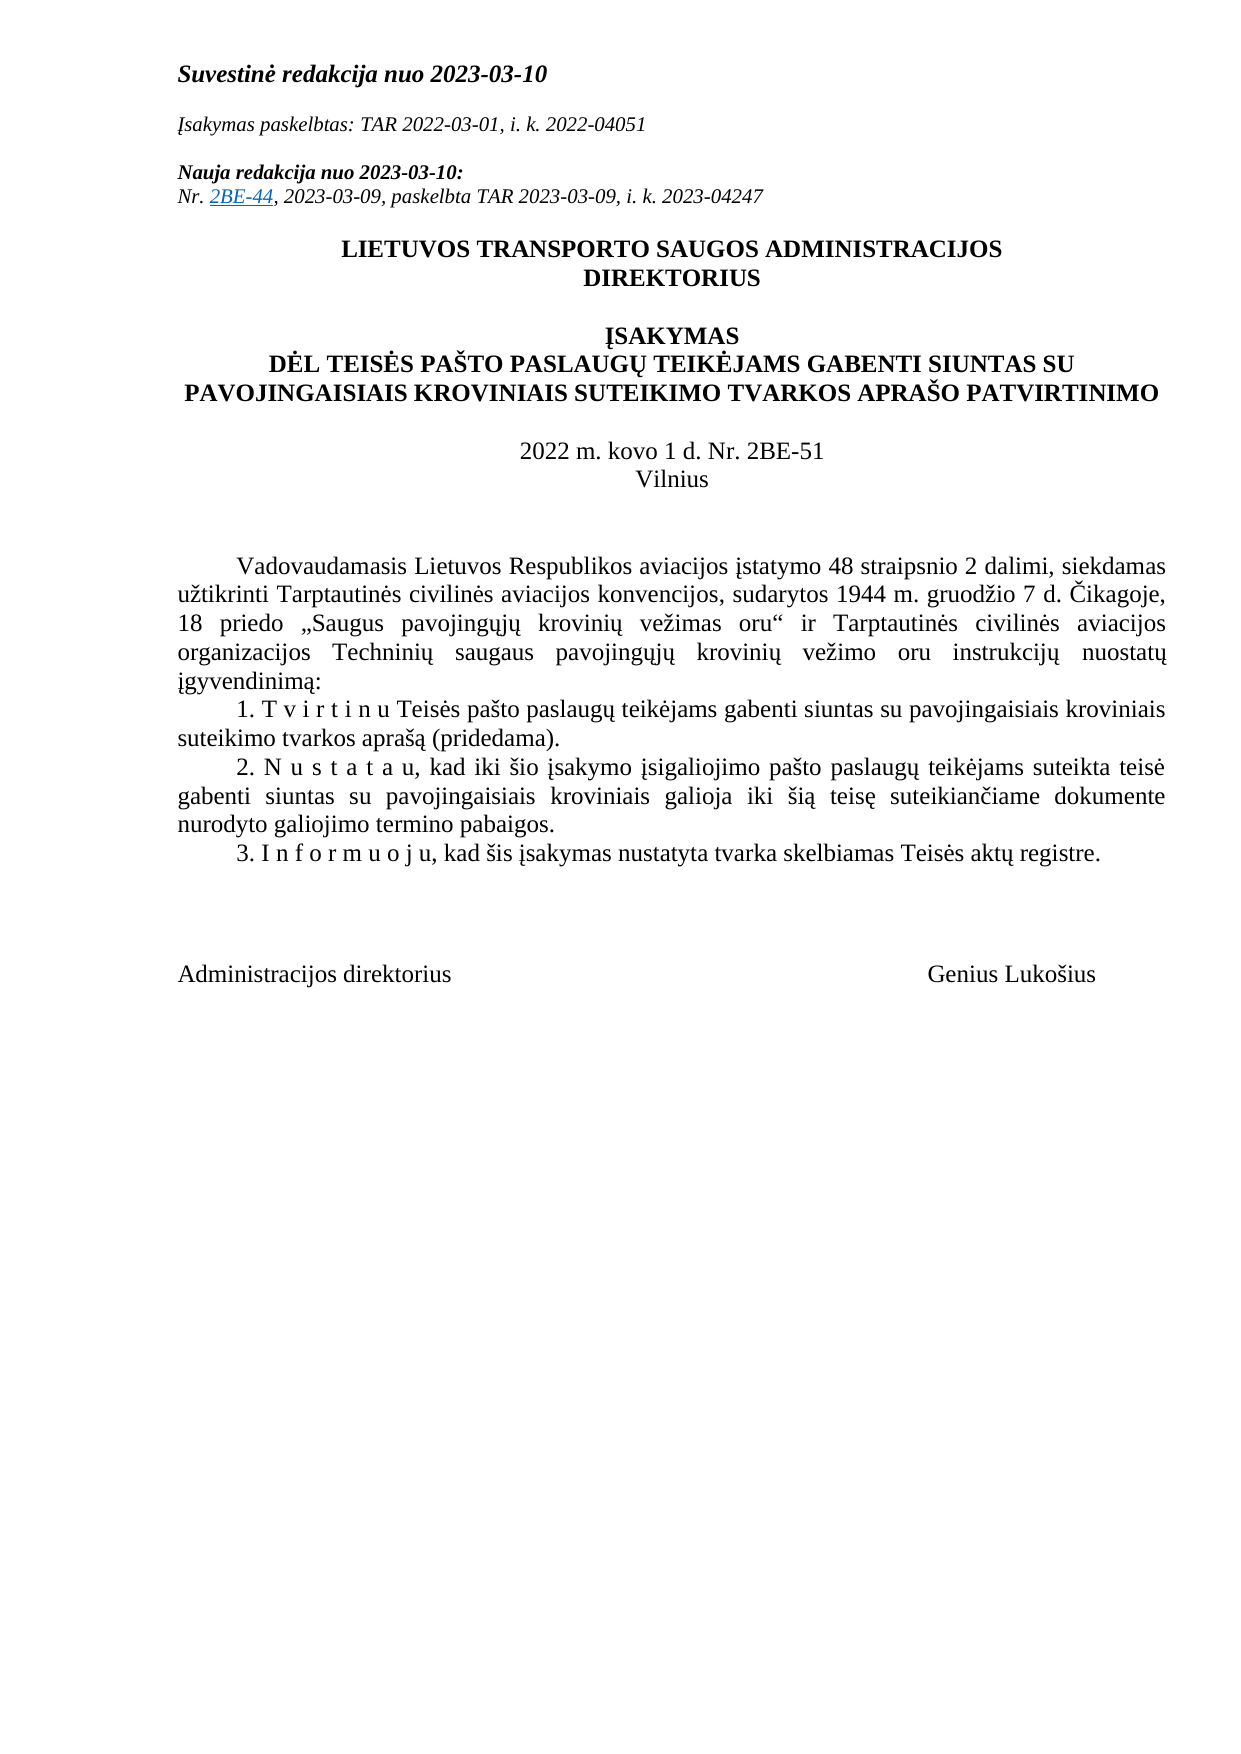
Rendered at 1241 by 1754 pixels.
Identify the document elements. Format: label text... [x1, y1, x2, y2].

text 2. N u s t a t a u, kad iki šio įsakymo įsigaliojimo pašto paslaugų teikėjams suteikta teisė gabenti siuntas su pavojingaisiais kroviniais galioja iki šią teisę suteikiančiame dokumente nurodyto galiojimo termino pabaigos. [177, 752, 1167, 838]
text 2022 m. kovo 1 d. Nr. 2BE-51 [177, 436, 1167, 464]
text 1. T v i r t i n u Teisės pašto paslaugų teikėjams gabenti siuntas su pavojingaisiais kroviniais suteikimo tvarkos aprašą (pridedama). [177, 694, 1167, 752]
text Nr. 2BE-44, 2023-03-09, paskelbta TAR 2023-03-09, i. k. 2023-04247 [177, 184, 1167, 208]
text 3. I n f o r m u o j u, kad šis įsakymas nustatyta tvarka skelbiamas Teisės aktų registre. [177, 838, 1167, 867]
text DIREKTORIUS [177, 263, 1167, 292]
text Vadovaudamasis Lietuvos Respublikos aviacijos įstatymo 48 straipsnio 2 dalimi, siekdamas užtikrinti Tarptautinės civilinės aviacijos konvencijos, sudarytos 1944 m. gruodžio 7 d. Čikagoje, 18 priedo „Saugus pavojingųjų krovinių vežimas oru“ ir Tarptautinės civilinės aviacijos organizacijos Techninių saugaus pavojingųjų krovinių vežimo oru instrukcijų nuostatų įgyvendinimą: [177, 551, 1167, 694]
text Įsakymas paskelbtas: TAR 2022-03-01, i. k. 2022-04051 [177, 112, 1167, 136]
text Administracijos direktorius Genius Lukošius [177, 959, 1167, 988]
text Suvestinė redakcija nuo 2023-03-10 [177, 59, 1167, 88]
text Vilnius [177, 464, 1167, 493]
text ĮSAKYMAS [177, 321, 1167, 349]
text LIETUVOS TRANSPORTO SAUGOS ADMINISTRACIJOS [177, 234, 1167, 263]
text DĖL TEISĖS PAŠTO PASLAUGŲ TEIKĖJAMS GABENTI SIUNTAS SU PAVOJINGAISIAIS KROVINIAIS SUTEIKIMO TVARKOS APRAŠo patvirtinimo [177, 349, 1167, 407]
text Nauja redakcija nuo 2023-03-10: [177, 160, 1167, 184]
